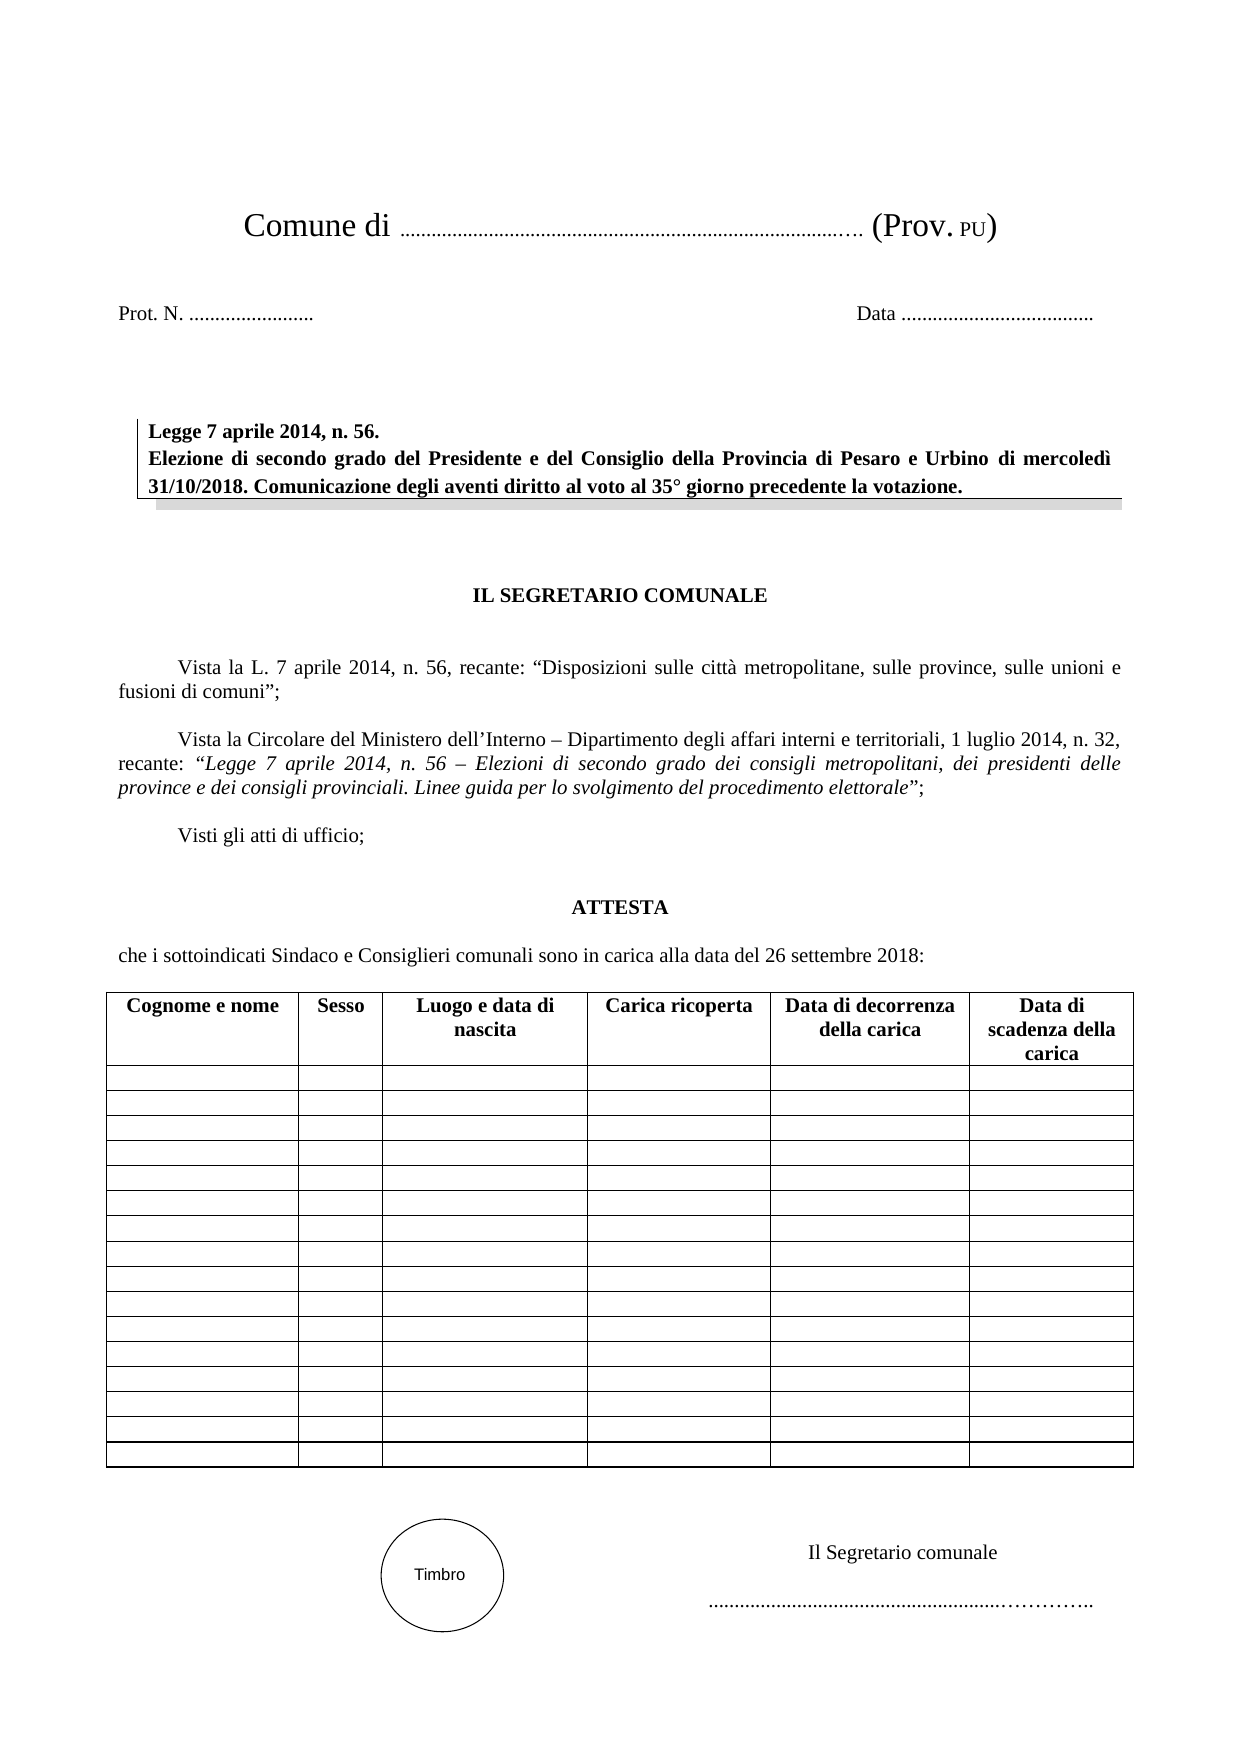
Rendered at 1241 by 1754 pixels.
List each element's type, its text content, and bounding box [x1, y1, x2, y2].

table_cell [771, 1367, 969, 1391]
text [118, 1540, 393, 1564]
table_cell [771, 1392, 969, 1416]
table_header Data di scadenza della carica [970, 993, 1133, 1065]
table_cell [299, 1116, 382, 1140]
table_header Carica ricoperta [588, 993, 770, 1065]
table_cell [299, 1091, 382, 1115]
text ........................................................………….. [491, 1588, 1122, 1612]
table_cell [107, 1367, 298, 1391]
table_cell [771, 1116, 969, 1140]
table_cell [588, 1367, 770, 1391]
table_cell [588, 1191, 770, 1215]
table_cell [970, 1116, 1133, 1140]
table_cell [383, 1443, 587, 1466]
table_cell [588, 1342, 770, 1366]
table_cell [107, 1392, 298, 1416]
table_cell [383, 1242, 587, 1266]
table_cell [299, 1292, 382, 1316]
table_cell [970, 1443, 1133, 1466]
table_cell [107, 1066, 298, 1090]
table_cell [970, 1066, 1133, 1090]
table_cell [107, 1191, 298, 1215]
table_cell [383, 1091, 587, 1115]
table_cell [588, 1267, 770, 1291]
table_header Luogo e data di nascita [383, 993, 587, 1065]
table_cell [107, 498, 156, 510]
table_cell [588, 1417, 770, 1441]
table_cell [771, 1166, 969, 1190]
table_cell [383, 1166, 587, 1190]
table_cell [383, 1392, 587, 1416]
table_cell [107, 1166, 298, 1190]
table_header Sesso [299, 993, 382, 1065]
table_cell [107, 1443, 298, 1466]
table_cell [970, 1342, 1133, 1366]
table_cell [588, 1392, 770, 1416]
table_cell [771, 1242, 969, 1266]
table_cell [383, 1292, 587, 1316]
table_cell [107, 1116, 298, 1140]
table_cell [299, 1216, 382, 1241]
table_cell [299, 1392, 382, 1416]
table_cell [299, 1267, 382, 1291]
table_cell [970, 1317, 1133, 1341]
text che i sottoindicati Sindaco e Consiglieri comunali sono in carica alla data del 26 settembre 2018: [118, 943, 1122, 967]
table_header Data di decorrenza della carica [771, 993, 969, 1065]
table_cell [107, 1267, 298, 1291]
table_cell [107, 1242, 298, 1266]
table_cell [156, 499, 1122, 510]
table_cell [970, 1191, 1133, 1215]
table_cell [299, 1342, 382, 1366]
table_cell [771, 1417, 969, 1441]
table_cell [970, 1216, 1133, 1241]
table_cell [383, 1417, 587, 1441]
text Vista la L. 7 aprile 2014, n. 56, recante: “Disposizioni sulle città metropolitane, sulle province, sulle unioni e fusioni di comuni”; [118, 655, 1122, 703]
text Vista la Circolare del Ministero dell’Interno – Dipartimento degli affari interni e territoriali, 1 luglio 2014, n. 32, recante: “Legge 7 aprile 2014, n. 56 – Elezioni di secondo grado dei consigli metropolitani, dei presidenti delle province e dei consigli provinciali. Linee guida per lo svolgimento del procedimento elettorale”; [118, 727, 1122, 799]
table_cell [107, 1417, 298, 1441]
table_cell [383, 1216, 587, 1241]
table_cell [107, 1091, 298, 1115]
table_cell [588, 1091, 770, 1115]
table_cell [383, 1141, 587, 1165]
table_cell [771, 1191, 969, 1215]
table_cell [771, 1292, 969, 1316]
table_cell [588, 1141, 770, 1165]
table_cell [588, 1317, 770, 1341]
table_cell [771, 1141, 969, 1165]
table_cell [299, 1166, 382, 1190]
text [118, 1588, 394, 1612]
table_cell [588, 1216, 770, 1241]
table_cell [107, 1292, 298, 1316]
table_cell [771, 1317, 969, 1341]
table_cell [299, 1417, 382, 1441]
table_cell [970, 1242, 1133, 1266]
table_cell [107, 1342, 298, 1366]
text Visti gli atti di ufficio; [118, 823, 1122, 847]
table_cell [588, 1116, 770, 1140]
table_cell [771, 1267, 969, 1291]
table_cell [299, 1066, 382, 1090]
table_cell [299, 1443, 382, 1466]
table_cell [299, 1141, 382, 1165]
table_cell [771, 1066, 969, 1090]
table_cell [107, 1216, 298, 1241]
table_header [107, 419, 137, 498]
table_cell [970, 1166, 1133, 1190]
table_cell [588, 1242, 770, 1266]
table_cell [970, 1392, 1133, 1416]
text Comune di ....................................................................................…. (Prov. PU) [118, 205, 1122, 243]
table_cell [383, 1317, 587, 1341]
table_cell [299, 1317, 382, 1341]
table_cell [970, 1141, 1133, 1165]
text IL SEGRETARIO COMUNALE [118, 582, 1122, 607]
table_header Cognome e nome [107, 993, 298, 1065]
table_cell [970, 1292, 1133, 1316]
table_cell [588, 1166, 770, 1190]
table_cell [299, 1367, 382, 1391]
table_cell [771, 1443, 969, 1466]
text Il Segretario comunale [492, 1540, 1122, 1564]
table_header Legge 7 aprile 2014, n. 56. Elezione di secondo grado del Presidente e del Consiglio della Provincia di Pesaro e Urbino di mercoledì 31/10/2018. Comunicazione degli aventi diritto al voto al 35° giorno precedente la votazione. [138, 419, 1122, 498]
table_cell [970, 1267, 1133, 1291]
text ATTESTA [118, 895, 1122, 919]
table_cell [771, 1342, 969, 1366]
table_cell [383, 1191, 587, 1215]
table_cell [383, 1116, 587, 1140]
table_cell [588, 1443, 770, 1466]
table_cell [383, 1367, 587, 1391]
list Prot. N. ........................ Data ..................................... [118, 301, 1122, 325]
table_cell [771, 1216, 969, 1241]
table_cell [588, 1292, 770, 1316]
table_cell [588, 1066, 770, 1090]
table_cell [383, 1066, 587, 1090]
table_cell [299, 1191, 382, 1215]
table_cell [771, 1091, 969, 1115]
table_cell [107, 1317, 298, 1341]
table_cell [970, 1417, 1133, 1441]
table_cell [970, 1091, 1133, 1115]
table_cell [299, 1242, 382, 1266]
table_cell [107, 1141, 298, 1165]
table_cell [383, 1267, 587, 1291]
table_cell [970, 1367, 1133, 1391]
table_cell [383, 1342, 587, 1366]
